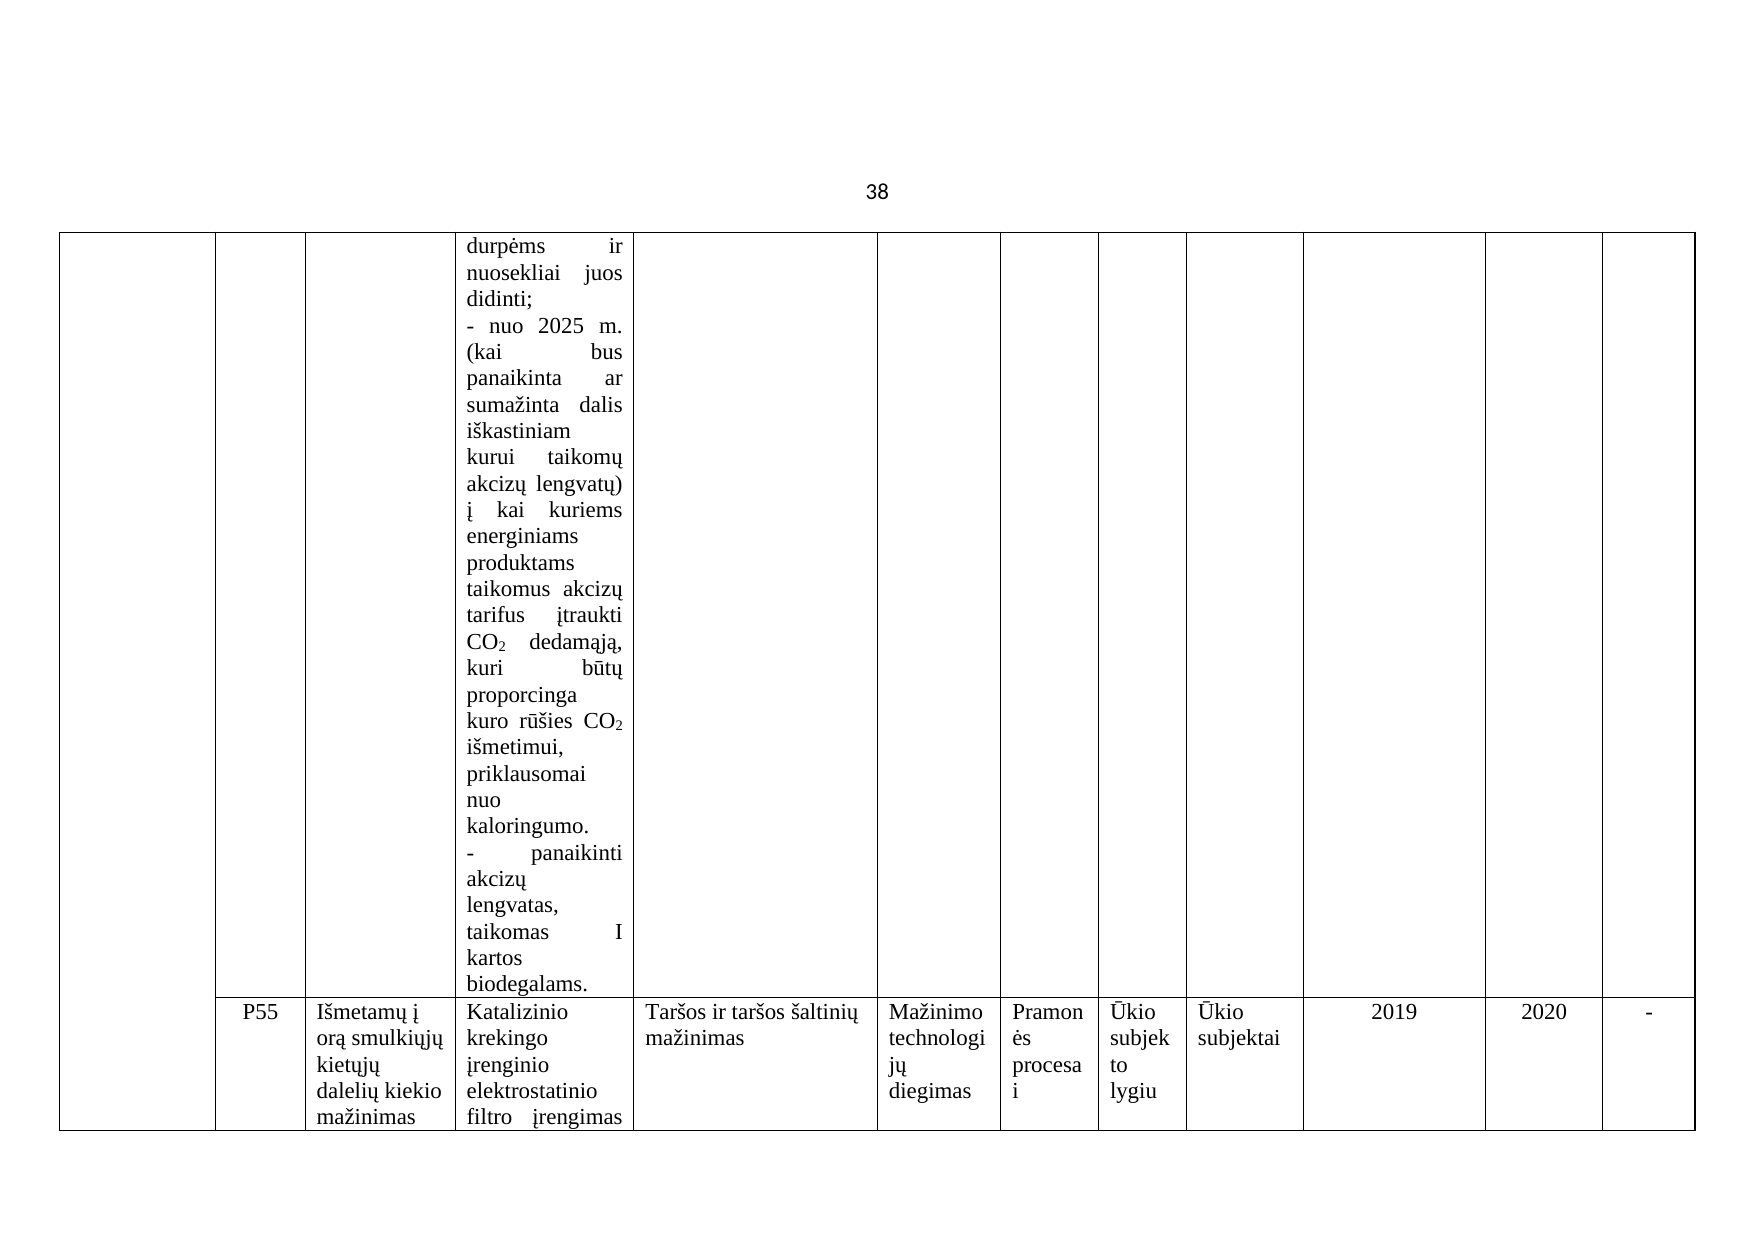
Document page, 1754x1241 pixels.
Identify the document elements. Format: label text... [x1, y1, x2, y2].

table_cell Mažinimo technologijų diegimas [878, 998, 1000, 1130]
table_cell [1187, 233, 1303, 997]
table_cell - [1603, 998, 1694, 1130]
table_cell [306, 233, 455, 997]
table_cell [634, 233, 877, 997]
table_cell Išmetamų į orą smulkiųjų kietųjų dalelių kiekio mažinimas [306, 998, 455, 1130]
table_cell [1099, 233, 1186, 997]
table_cell P55 [216, 998, 305, 1130]
table_cell Ūkio subjekto lygiu [1099, 998, 1186, 1130]
table_cell [878, 233, 1000, 997]
table_cell Pramonės procesai [1001, 998, 1098, 1130]
table_cell Ūkio subjektai [1187, 998, 1303, 1130]
table_cell [60, 233, 215, 1130]
table_cell [1001, 233, 1098, 997]
table_cell [216, 233, 305, 997]
table_cell - [1603, 233, 1694, 997]
table_cell [1304, 233, 1485, 997]
table_cell Katalizinio krekingo įrenginio elektrostatinio filtro įrengimas [456, 998, 633, 1130]
table_cell durpėms ir nuosekliai juos didinti; - nuo 2025 m. (kai bus panaikinta ar sumažinta dalis iškastiniam kurui taikomų akcizų lengvatų) į kai kuriems energiniams produktams taikomus akcizų tarifus įtraukti CO2 dedamąją, kuri būtų proporcinga kuro rūšies CO2 išmetimui, priklausomai nuo kaloringumo. - panaikinti akcizų lengvatas, taikomas I kartos biodegalams. [456, 233, 633, 997]
table_cell 2020 [1486, 998, 1602, 1130]
table_cell 2019 [1304, 998, 1485, 1130]
table_cell [1486, 233, 1602, 997]
table_cell Taršos ir taršos šaltinių mažinimas [634, 998, 877, 1130]
